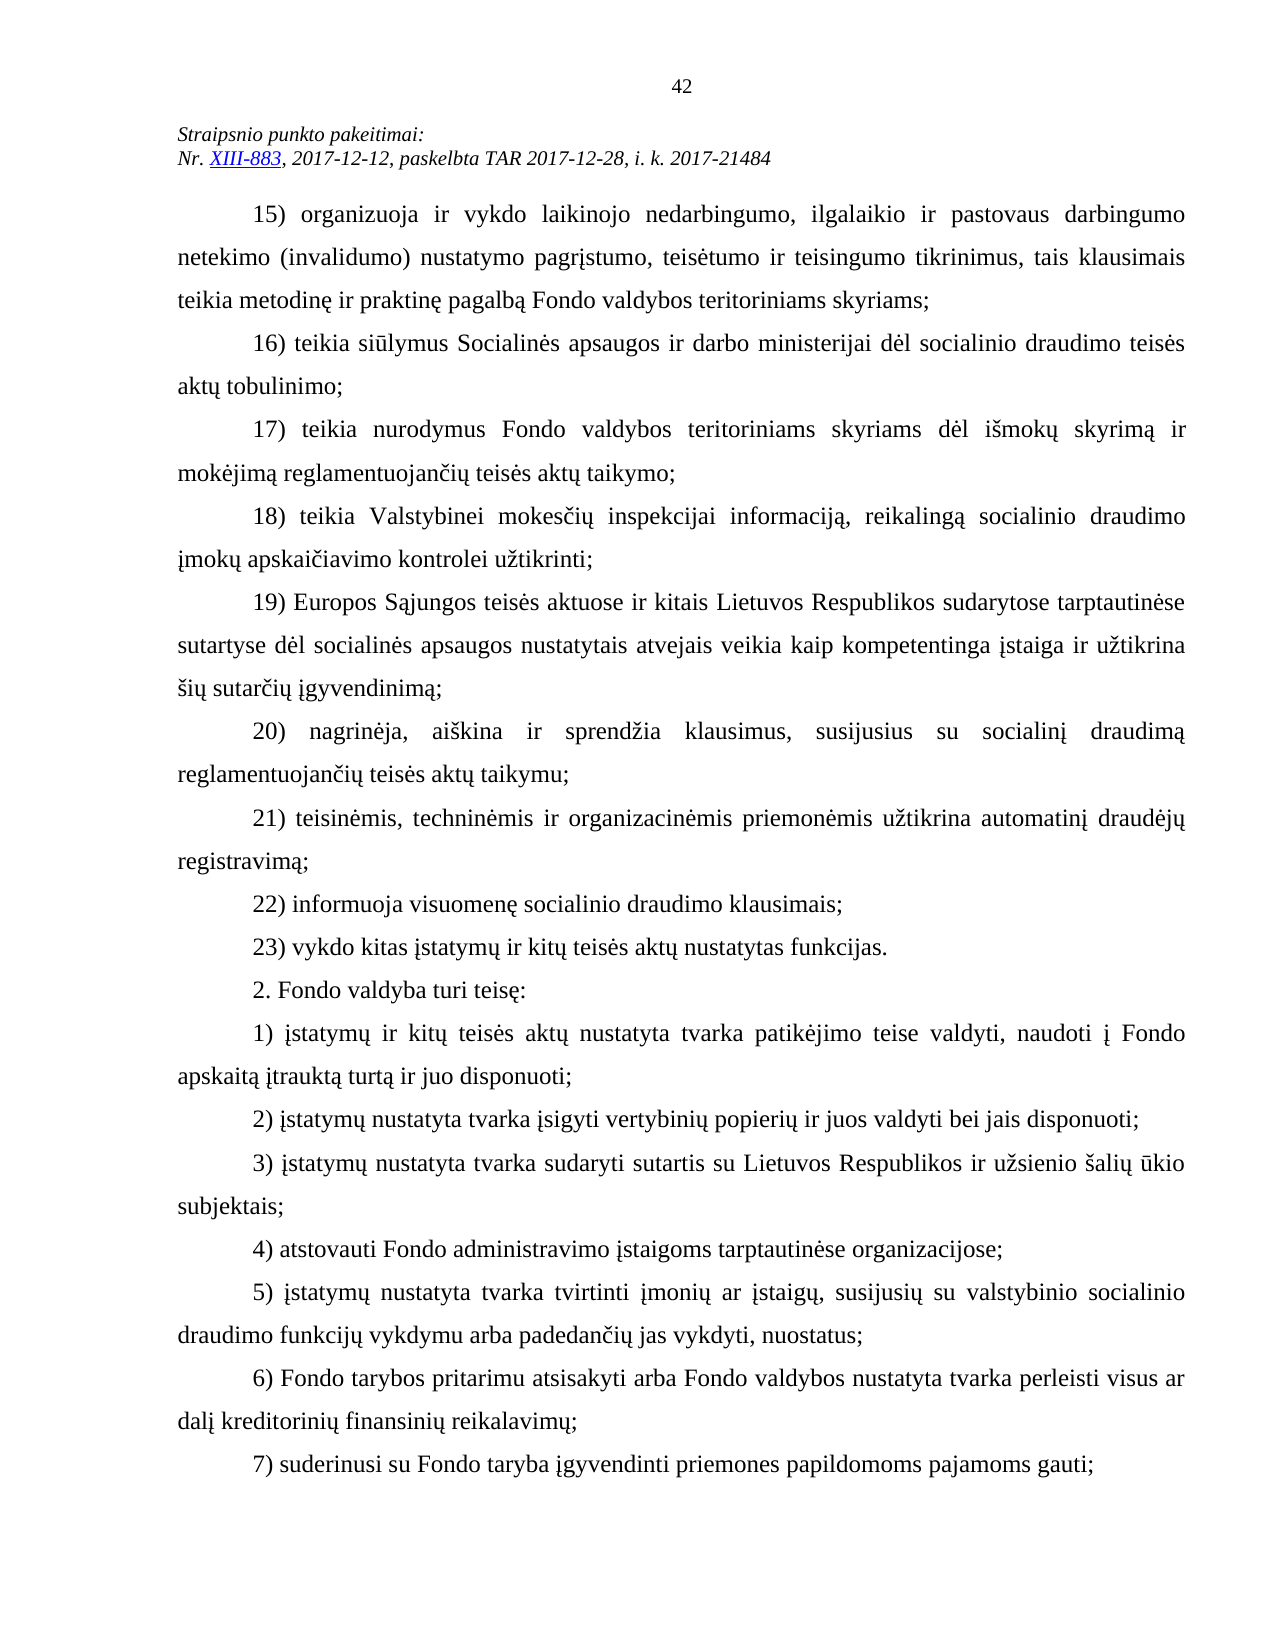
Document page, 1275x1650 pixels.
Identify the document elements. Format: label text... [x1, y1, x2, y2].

text 22) informuoja visuomenę socialinio draudimo klausimais; [177, 889, 1186, 918]
text 4) atstovauti Fondo administravimo įstaigoms tarptautinėse organizacijose; [177, 1234, 1186, 1263]
text 19) Europos Sąjungos teisės aktuose ir kitais Lietuvos Respublikos sudarytose tarptautinėse sutartyse dėl socialinės apsaugos nustatytais atvejais veikia kaip kompetentinga įstaiga ir užtikrina šių sutarčių įgyvendinimą; [177, 587, 1186, 702]
text 7) suderinusi su Fondo taryba įgyvendinti priemones papildomoms pajamoms gauti; [177, 1449, 1186, 1478]
text 2) įstatymų nustatyta tvarka įsigyti vertybinių popierių ir juos valdyti bei jais disponuoti; [177, 1104, 1186, 1133]
text 17) teikia nurodymus Fondo valdybos teritoriniams skyriams dėl išmokų skyrimą ir mokėjimą reglamentuojančių teisės aktų taikymo; [177, 414, 1186, 486]
text 20) nagrinėja, aiškina ir sprendžia klausimus, susijusius su socialinį draudimą reglamentuojančių teisės aktų taikymu; [177, 716, 1186, 788]
text 16) teikia siūlymus Socialinės apsaugos ir darbo ministerijai dėl socialinio draudimo teisės aktų tobulinimo; [177, 328, 1186, 400]
text 3) įstatymų nustatyta tvarka sudaryti sutartis su Lietuvos Respublikos ir užsienio šalių ūkio subjektais; [177, 1148, 1186, 1219]
text Straipsnio punkto pakeitimai: [177, 122, 1186, 146]
text 23) vykdo kitas įstatymų ir kitų teisės aktų nustatytas funkcijas. [177, 932, 1186, 961]
text 2. Fondo valdyba turi teisę: [177, 975, 1186, 1004]
text 1) įstatymų ir kitų teisės aktų nustatyta tvarka patikėjimo teise valdyti, naudoti į Fondo apskaitą įtrauktą turtą ir juo disponuoti; [177, 1018, 1186, 1090]
text 18) teikia Valstybinei mokesčių inspekcijai informaciją, reikalingą socialinio draudimo įmokų apskaičiavimo kontrolei užtikrinti; [177, 501, 1186, 573]
text 6) Fondo tarybos pritarimu atsisakyti arba Fondo valdybos nustatyta tvarka perleisti visus ar dalį kreditorinių finansinių reikalavimų; [177, 1363, 1186, 1435]
text 15) organizuoja ir vykdo laikinojo nedarbingumo, ilgalaikio ir pastovaus darbingumo netekimo (invalidumo) nustatymo pagrįstumo, teisėtumo ir teisingumo tikrinimus, tais klausimais teikia metodinę ir praktinę pagalbą Fondo valdybos teritoriniams skyriams; [177, 199, 1186, 314]
text Nr. XIII-883, 2017-12-12, paskelbta TAR 2017-12-28, i. k. 2017-21484 [177, 146, 1186, 170]
text 5) įstatymų nustatyta tvarka tvirtinti įmonių ar įstaigų, susijusių su valstybinio socialinio draudimo funkcijų vykdymu arba padedančių jas vykdyti, nuostatus; [177, 1277, 1186, 1349]
text 21) teisinėmis, techninėmis ir organizacinėmis priemonėmis užtikrina automatinį draudėjų registravimą; [177, 803, 1186, 874]
